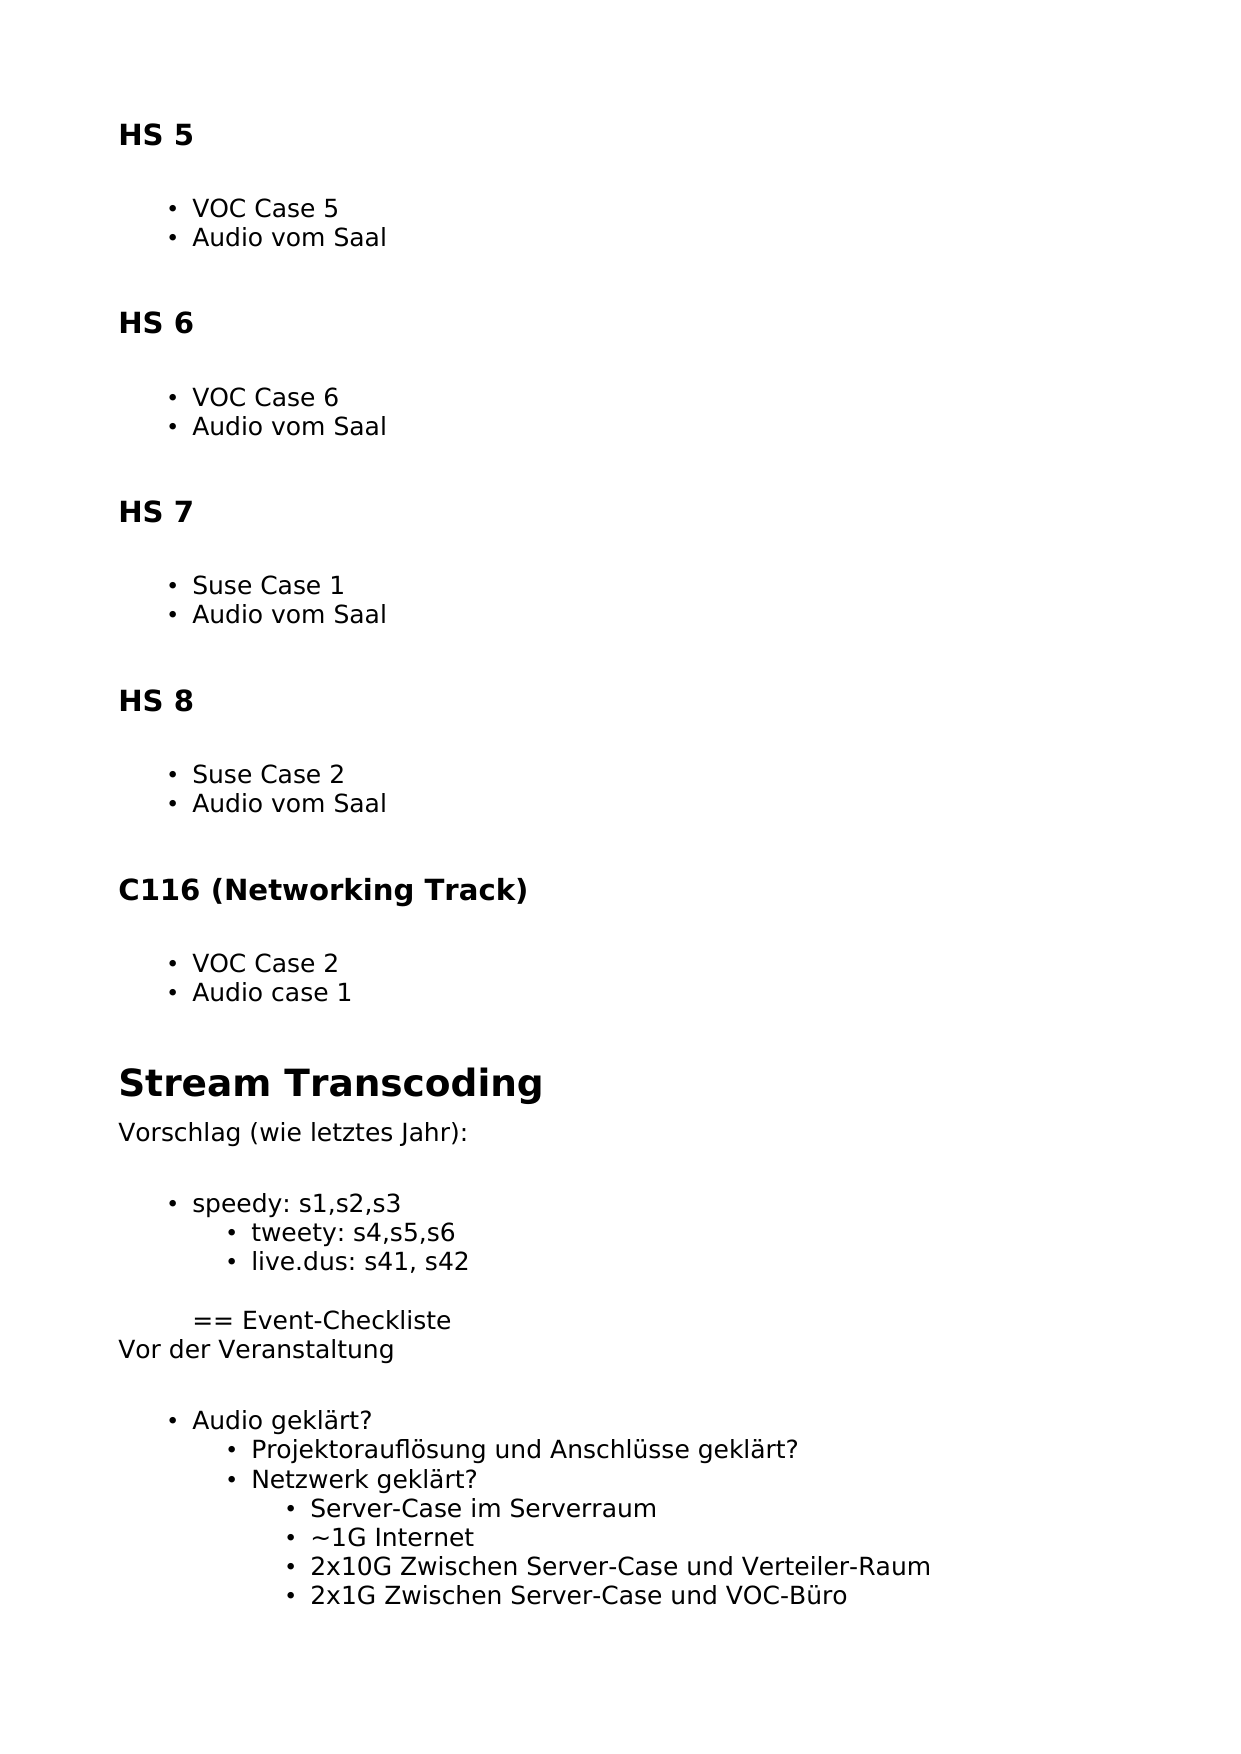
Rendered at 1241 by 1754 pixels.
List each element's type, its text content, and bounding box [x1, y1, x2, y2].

list Audio case 1 [177, 978, 1122, 1007]
subtitle HS 7 [118, 496, 1122, 529]
list Audio vom Saal [177, 601, 1122, 630]
list 2x1G Zwischen Server-Case und VOC-Büro [295, 1581, 1122, 1611]
list Audio geklärt? [177, 1406, 1122, 1436]
list VOC Case 5 [177, 194, 1122, 223]
list live.dus: s41, s42 [236, 1247, 1122, 1277]
list Netzwerk geklärt? [236, 1465, 1122, 1494]
subtitle Stream Transcoding [118, 1062, 1122, 1106]
list Projektorauflösung und Anschlüsse geklärt? [236, 1436, 1122, 1465]
list == Event-Checkliste [177, 1306, 1122, 1335]
text Vorschlag (wie letztes Jahr): [118, 1118, 1122, 1147]
list Audio vom Saal [177, 789, 1122, 819]
text Vor der Veranstaltung [118, 1335, 1122, 1364]
subtitle HS 5 [118, 118, 1122, 152]
list speedy: s1,s2,s3 [177, 1189, 1122, 1218]
list Server-Case im Serverraum [295, 1494, 1122, 1523]
list Audio vom Saal [177, 223, 1122, 252]
list Audio vom Saal [177, 412, 1122, 441]
subtitle C116 (Networking Track) [118, 873, 1122, 907]
list ~1G Internet [295, 1523, 1122, 1552]
subtitle HS 6 [118, 307, 1122, 341]
list tweety: s4,s5,s6 [236, 1218, 1122, 1247]
list VOC Case 6 [177, 383, 1122, 412]
subtitle HS 8 [118, 684, 1122, 718]
list Suse Case 1 [177, 572, 1122, 601]
list VOC Case 2 [177, 949, 1122, 978]
list Suse Case 2 [177, 760, 1122, 789]
list 2x10G Zwischen Server-Case und Verteiler-Raum [295, 1552, 1122, 1581]
